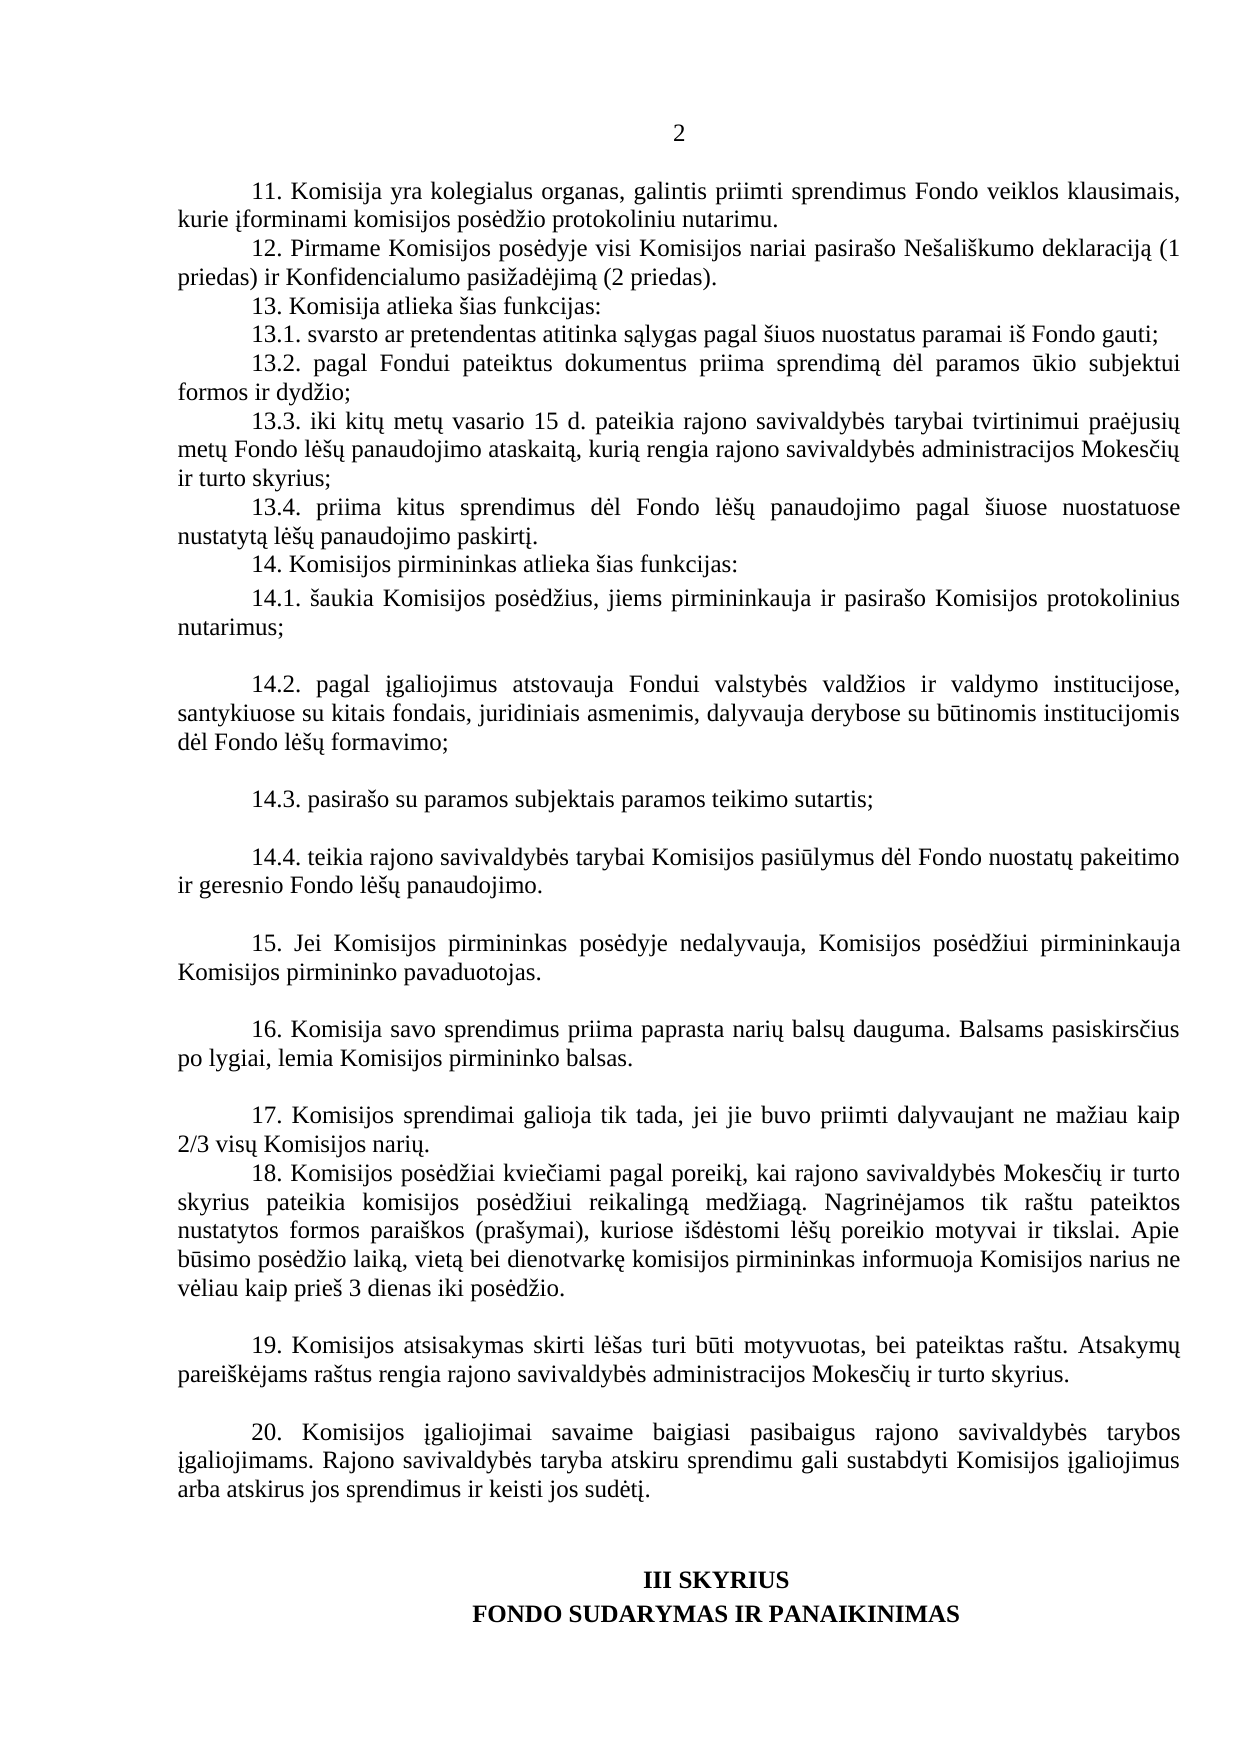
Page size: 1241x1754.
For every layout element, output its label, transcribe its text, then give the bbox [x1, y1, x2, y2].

text 13.2. pagal Fondui pateiktus dokumentus priima sprendimą dėl paramos ūkio subjektui formos ir dydžio; [177, 348, 1181, 406]
text 13.1. svarsto ar pretendentas atitinka sąlygas pagal šiuos nuostatus paramai iš Fondo gauti; [177, 319, 1181, 348]
text 16. Komisija savo sprendimus priima paprasta narių balsų dauguma. Balsams pasiskirsčius po lygiai, lemia Komisijos pirmininko balsas. [177, 1014, 1181, 1072]
text 11. Komisija yra kolegialus organas, galintis priimti sprendimus Fondo veiklos klausimais, kurie įforminami komisijos posėdžio protokoliniu nutarimu. [177, 176, 1181, 233]
text 13. Komisija atlieka šias funkcijas: [177, 291, 1181, 319]
text 14.4. teikia rajono savivaldybės tarybai Komisijos pasiūlymus dėl Fondo nuostatų pakeitimo ir geresnio Fondo lėšų panaudojimo. [177, 842, 1181, 899]
text 12. Pirmame Komisijos posėdyje visi Komisijos nariai pasirašo Nešališkumo deklaraciją (1 priedas) ir Konfidencialumo pasižadėjimą (2 priedas). [177, 233, 1181, 291]
text 14.3. pasirašo su paramos subjektais paramos teikimo sutartis; [177, 784, 1181, 813]
text 17. Komisijos sprendimai galioja tik tada, jei jie buvo priimti dalyvaujant ne mažiau kaip 2/3 visų Komisijos narių. [177, 1101, 1181, 1158]
text 18. Komisijos posėdžiai kviečiami pagal poreikį, kai rajono savivaldybės Mokesčių ir turto skyrius pateikia komisijos posėdžiui reikalingą medžiagą. Nagrinėjamos tik raštu pateiktos nustatytos formos paraiškos (prašymai), kuriose išdėstomi lėšų poreikio motyvai ir tikslai. Apie būsimo posėdžio laiką, vietą bei dienotvarkę komisijos pirmininkas informuoja Komisijos narius ne vėliau kaip prieš 3 dienas iki posėdžio. [177, 1158, 1181, 1302]
text III SKYRIUS [177, 1565, 1181, 1594]
text 14.1. šaukia Komisijos posėdžius, jiems pirmininkauja ir pasirašo Komisijos protokolinius nutarimus; [177, 583, 1181, 641]
text 13.4. priima kitus sprendimus dėl Fondo lėšų panaudojimo pagal šiuose nuostatuose nustatytą lėšų panaudojimo paskirtį. [177, 492, 1181, 549]
text 13.3. iki kitų metų vasario 15 d. pateikia rajono savivaldybės tarybai tvirtinimui praėjusių metų Fondo lėšų panaudojimo ataskaitą, kurią rengia rajono savivaldybės administracijos Mokesčių ir turto skyrius; [177, 406, 1181, 492]
text 14.2. pagal įgaliojimus atstovauja Fondui valstybės valdžios ir valdymo institucijose, santykiuose su kitais fondais, juridiniais asmenimis, dalyvauja derybose su būtinomis institucijomis dėl Fondo lėšų formavimo; [177, 669, 1181, 756]
text 19. Komisijos atsisakymas skirti lėšas turi būti motyvuotas, bei pateiktas raštu. Atsakymų pareiškėjams raštus rengia rajono savivaldybės administracijos Mokesčių ir turto skyrius. [177, 1331, 1181, 1388]
text 14. Komisijos pirmininkas atlieka šias funkcijas: [177, 549, 1181, 578]
text FONDO SUDARYMAS IR PANAIKINIMAS [177, 1599, 1181, 1628]
text 20. Komisijos įgaliojimai savaime baigiasi pasibaigus rajono savivaldybės tarybos įgaliojimams. Rajono savivaldybės taryba atskiru sprendimu gali sustabdyti Komisijos įgaliojimus arba atskirus jos sprendimus ir keisti jos sudėtį. [177, 1417, 1181, 1503]
text 15. Jei Komisijos pirmininkas posėdyje nedalyvauja, Komisijos posėdžiui pirmininkauja Komisijos pirmininko pavaduotojas. [177, 928, 1181, 986]
